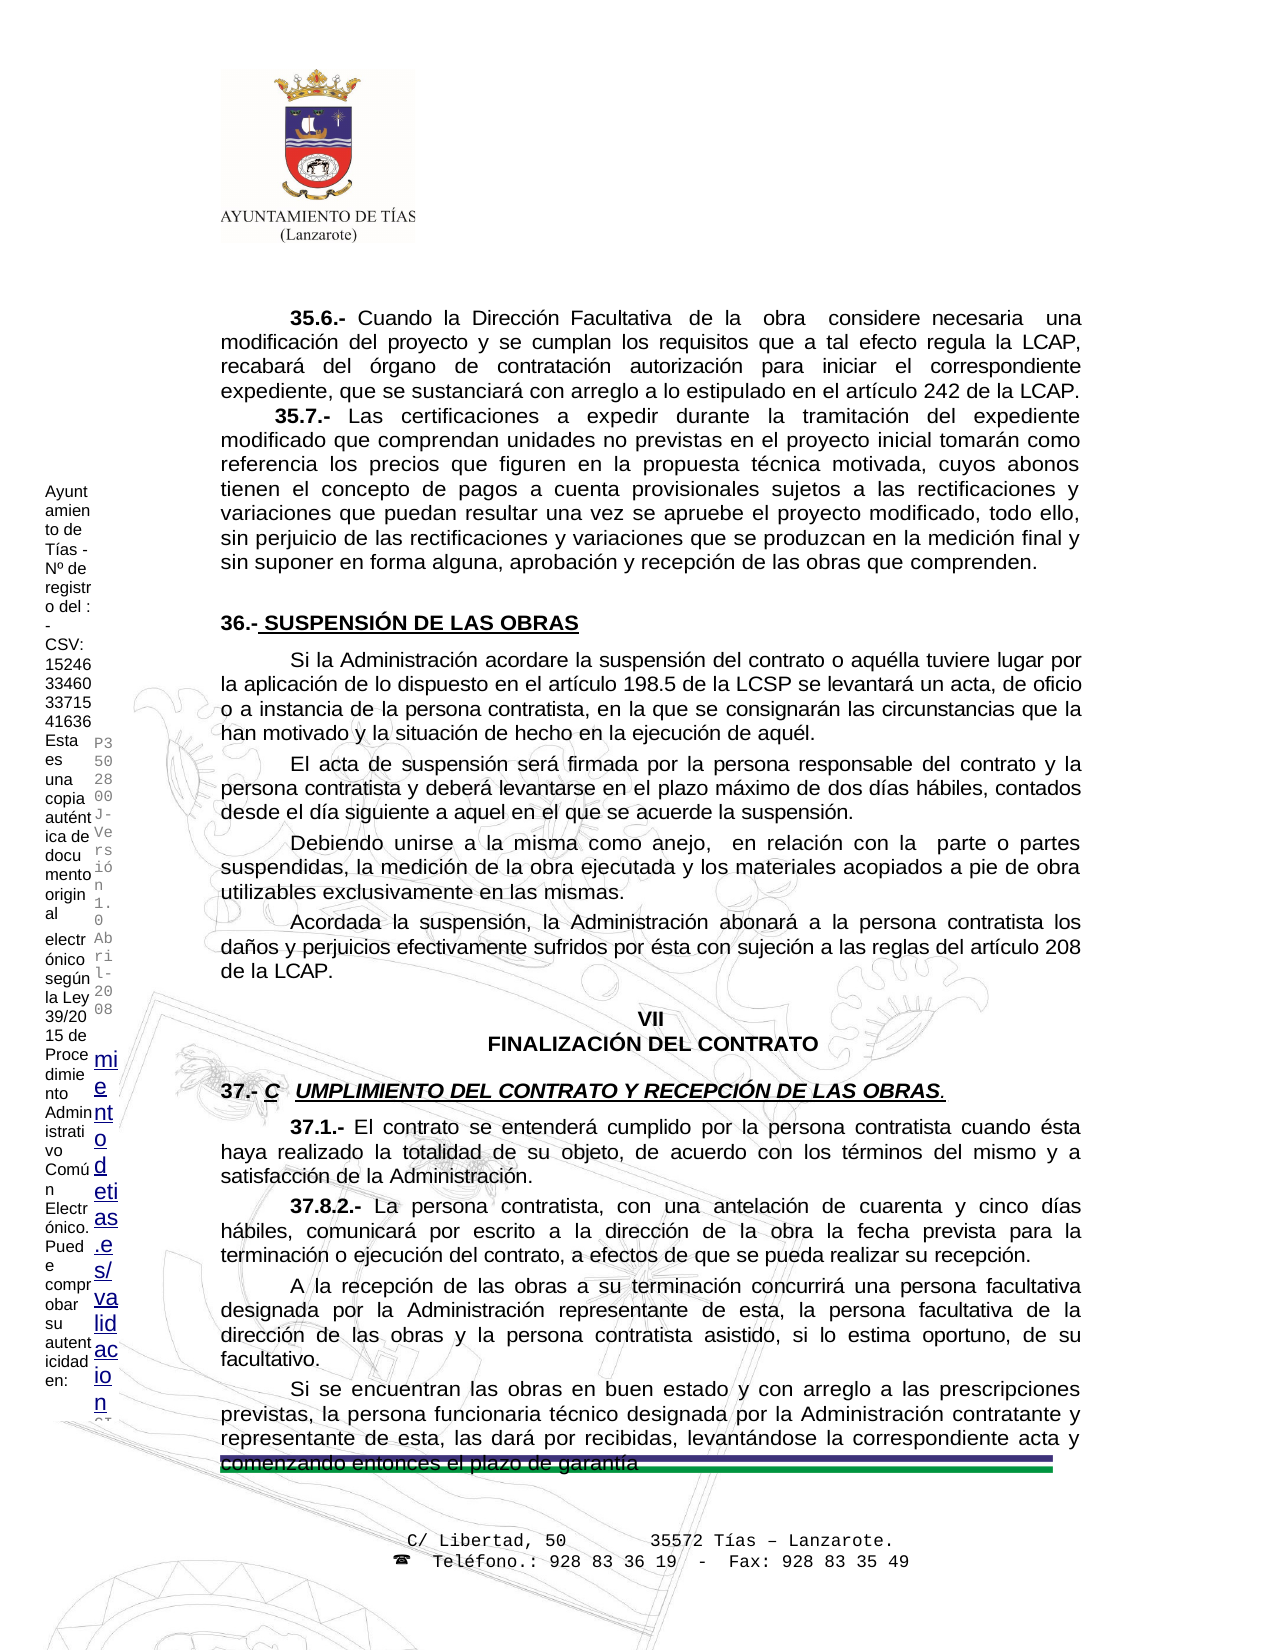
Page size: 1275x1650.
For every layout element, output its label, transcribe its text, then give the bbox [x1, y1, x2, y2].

text  Teléfono.: 928 83 36 19 - Fax: 928 83 35 49 [989, 1551, 1122, 1572]
text C/ Libertad, 50 35572 Tías – Lanzarote. [989, 1531, 1122, 1551]
text http://sede.ayuntamientodetias.es/validacion CIF: [94, 1046, 119, 1421]
text A la recepción de las obras a su terminación concurrirá una persona facultativa designada por la Administración representante de esta, la persona facultativa de la dirección de las obras y la persona contratista asistido, si lo estima oportuno, de su facultativo. [989, 1273, 1082, 1371]
text Ayuntamiento de Tías - Nº de registro del : - CSV: 15246334603371541636 Esta es una copia auténtica de documento original [45, 482, 92, 923]
text 37.8.2.- La persona contratista, con una antelación de cuarenta y cinco días hábiles, comunicará por escrito a la dirección de la obra la fecha prevista para la terminación o ejecución del contrato, a efectos de que se pueda realizar su recepción. [989, 1194, 1082, 1267]
text electrónico según la Ley 39/2015 de Procedimiento Administrativo Común Electrónico. Puede comprobar su autenticidad en: [45, 930, 92, 1390]
text Si la Administración acordare la suspensión del contrato o aquélla tuviere lugar por la aplicación de lo dispuesto en el artículo 198.5 de la LCSP se levantará un acta, de oficio o a instancia de la persona contratista, en la que se consignarán las circunstancias que la han motivado y la situación de hecho en la ejecución de aquél. [220, 648, 1082, 745]
text Si se encuentran las obras en buen estado y con arreglo a las prescripciones previstas, la persona funcionaria técnico designada por la Administración contratante y representante de esta, las dará por recibidas, levantándose la correspondiente acta y comenzando entonces el plazo de garantía [989, 1377, 1082, 1474]
text 35.7.- Las certificaciones a expedir durante la tramitación del expediente modificado que comprendan unidades no previstas en el proyecto inicial tomarán como referencia los precios que figuren en la propuesta técnica motivada, cuyos abonos tienen el concepto de pagos a cuenta provisionales sujetos a las rectificaciones y variaciones que puedan resultar una vez se apruebe el proyecto modificado, todo ello, sin perjuicio de las rectificaciones y variaciones que se produzcan en la medición final y sin suponer en forma alguna, aprobación y recepción de las obras que comprenden. [220, 403, 1081, 574]
text 35.6.- Cuando la Dirección Facultativa de la obra considere necesaria una modificación del proyecto y se cumplan los requisitos que a tal efecto regula la LCAP, recabará del órgano de contratación autorización para iniciar el correspondiente expediente, que se sustanciará con arreglo a lo estipulado en el artículo 242 de la LCAP. [220, 306, 1082, 403]
text 37.1.- El contrato se entenderá cumplido por la persona contratista cuando ésta haya realizado la totalidad de su objeto, de acuerdo con los términos del mismo y a satisfacción de la Administración. [989, 1115, 1082, 1188]
text El acta de suspensión será firmada por la persona responsable del contrato y la persona contratista y deberá levantarse en el plazo máximo de dos días hábiles, contados desde el día siguiente a aquel en el que se acuerde la suspensión. [989, 751, 1082, 824]
text Acordada la suspensión, la Administración abonará a la persona contratista los daños y perjuicios efectivamente sufridos por ésta con sujeción a las reglas del artículo 208 de la LCAP. [989, 910, 1082, 983]
text Debiendo unirse a la misma como anejo, en relación con la parte o partes suspendidas, la medición de la obra ejecutada y los materiales acopiados a pie de obra utilizables exclusivamente en las mismas. [989, 831, 1082, 903]
subtitle 36.- SUSPENSIÓN DE LAS OBRAS [220, 611, 1181, 635]
text P3502800J-Versión 1.0 Abril-2008 [94, 736, 114, 1019]
text 37.- C UMPLIMIENTO DEL CONTRATO Y RECEPCIÓN DE LAS OBRAS. [989, 1079, 1181, 1103]
